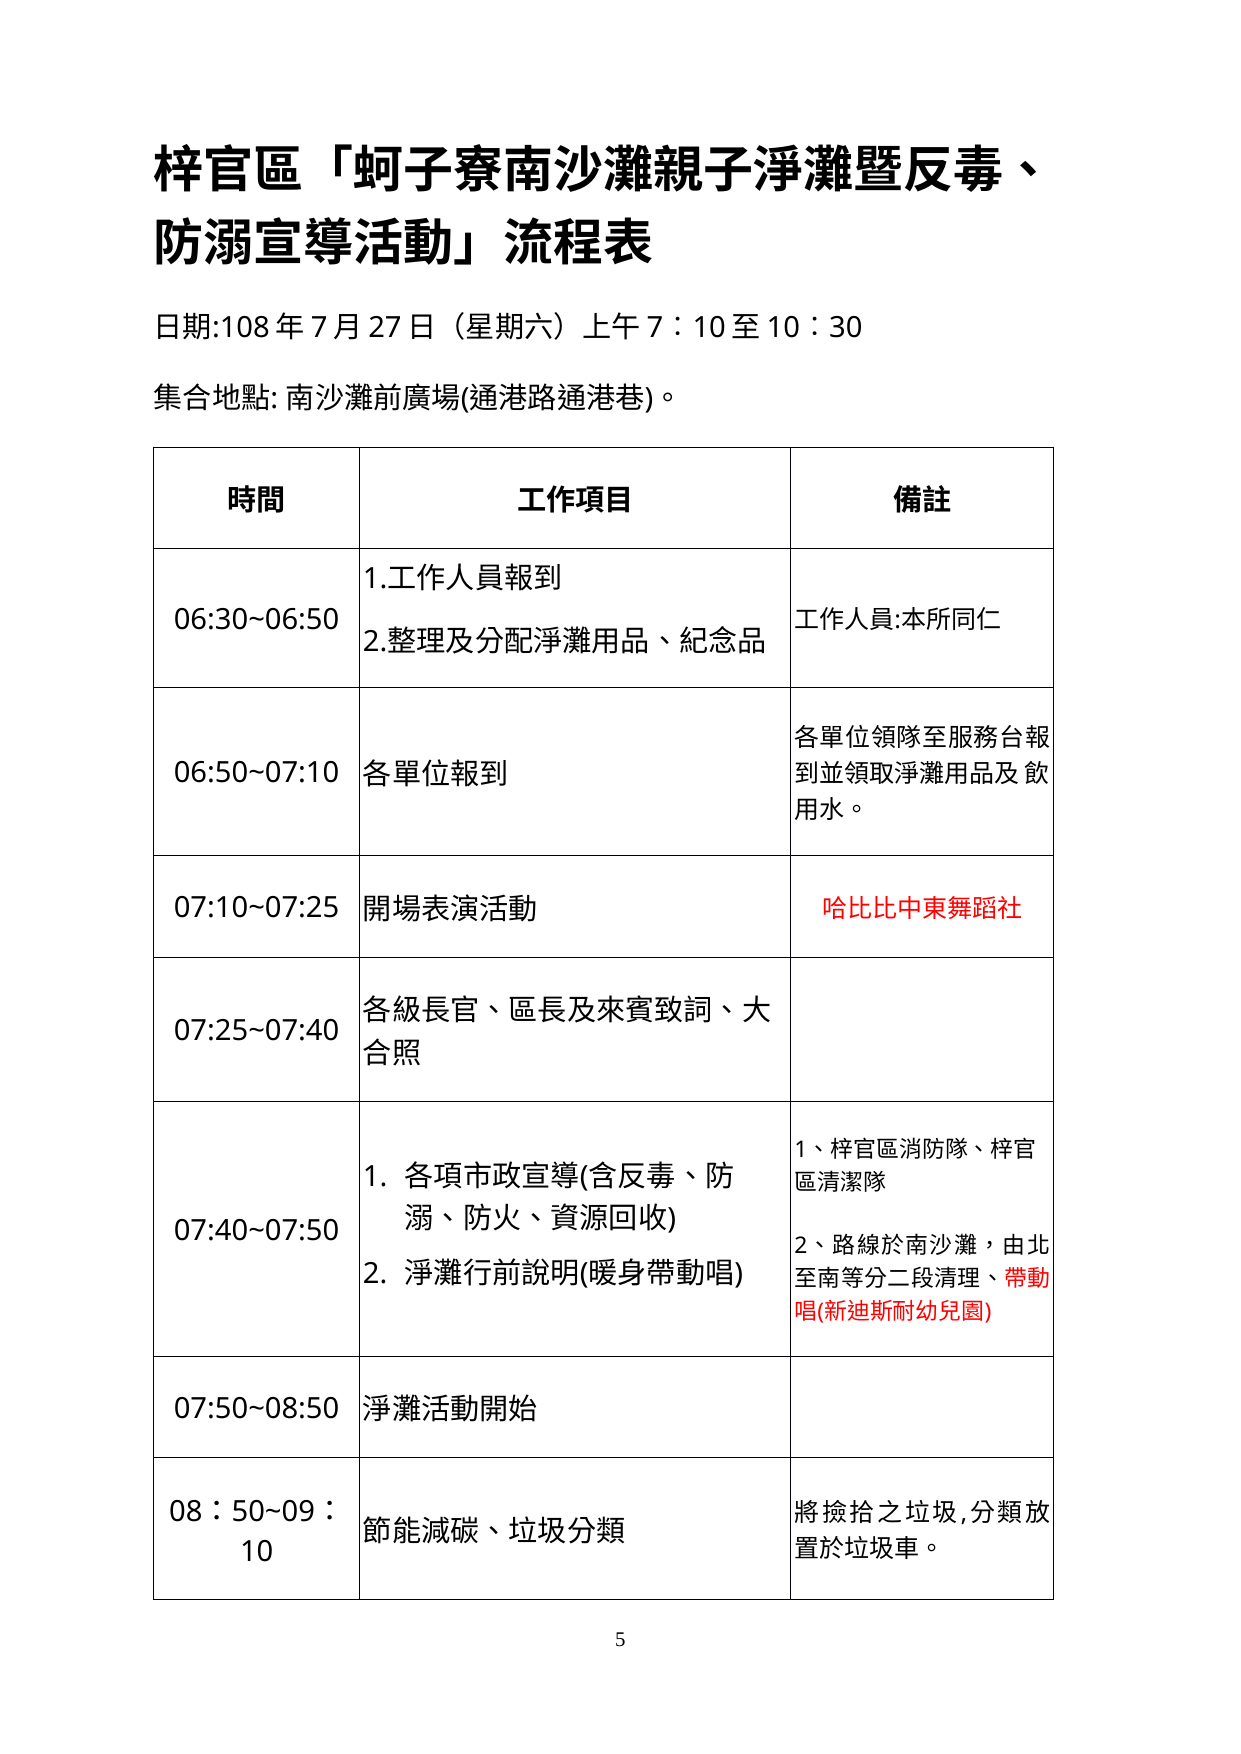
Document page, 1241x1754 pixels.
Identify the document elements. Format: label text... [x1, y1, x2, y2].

table_cell 將撿拾之垃圾,分類放置於垃圾車。 [791, 1458, 1053, 1599]
table_cell 06:30~06:50 [154, 549, 359, 687]
table_header 備註 [791, 448, 1053, 548]
table_cell 06:50~07:10 [154, 688, 359, 855]
table_cell [791, 958, 1053, 1101]
table_cell 節能減碳、垃圾分類 [360, 1458, 790, 1599]
table_cell 工作人員:本所同仁 [791, 549, 1053, 687]
text 日期:108年7月27日（星期六）上午7︰10至10︰30 [153, 303, 1087, 346]
table_cell 開場表演活動 [360, 856, 790, 957]
text 梓官區「蚵子寮南沙灘親子淨灘暨反毒、防溺宣導活動」流程表 [153, 129, 1087, 274]
table_header 時間 [154, 448, 359, 548]
table_cell [791, 1357, 1053, 1457]
table_cell 08：50~09：10 [154, 1458, 359, 1599]
table_cell 1、梓官區消防隊、梓官區清潔隊 2、路線於南沙灘，由北至南等分二段清理、帶動唱(新迪斯耐幼兒園) [791, 1102, 1053, 1356]
table_cell 07:40~07:50 [154, 1102, 359, 1356]
table_cell 各單位報到 [360, 688, 790, 855]
table_cell 哈比比中東舞蹈社 [791, 856, 1053, 957]
table_cell 各項市政宣導(含反毒、防溺、防火、資源回收) 淨灘行前說明(暖身帶動唱) [360, 1102, 790, 1356]
table_cell 07:25~07:40 [154, 958, 359, 1101]
table_cell 各單位領隊至服務台報到並領取淨灘用品及 飲用水。 [791, 688, 1053, 855]
table_cell 淨灘活動開始 [360, 1357, 790, 1457]
table_cell 1.工作人員報到 2.整理及分配淨灘用品、紀念品 [360, 549, 790, 687]
table_cell 07:50~08:50 [154, 1357, 359, 1457]
table_cell 07:10~07:25 [154, 856, 359, 957]
table_cell 各級長官、區長及來賓致詞、大合照 [360, 958, 790, 1101]
table_header 工作項目 [360, 448, 790, 548]
text 集合地點: 南沙灘前廣場(通港路通港巷)。 [153, 375, 1087, 417]
